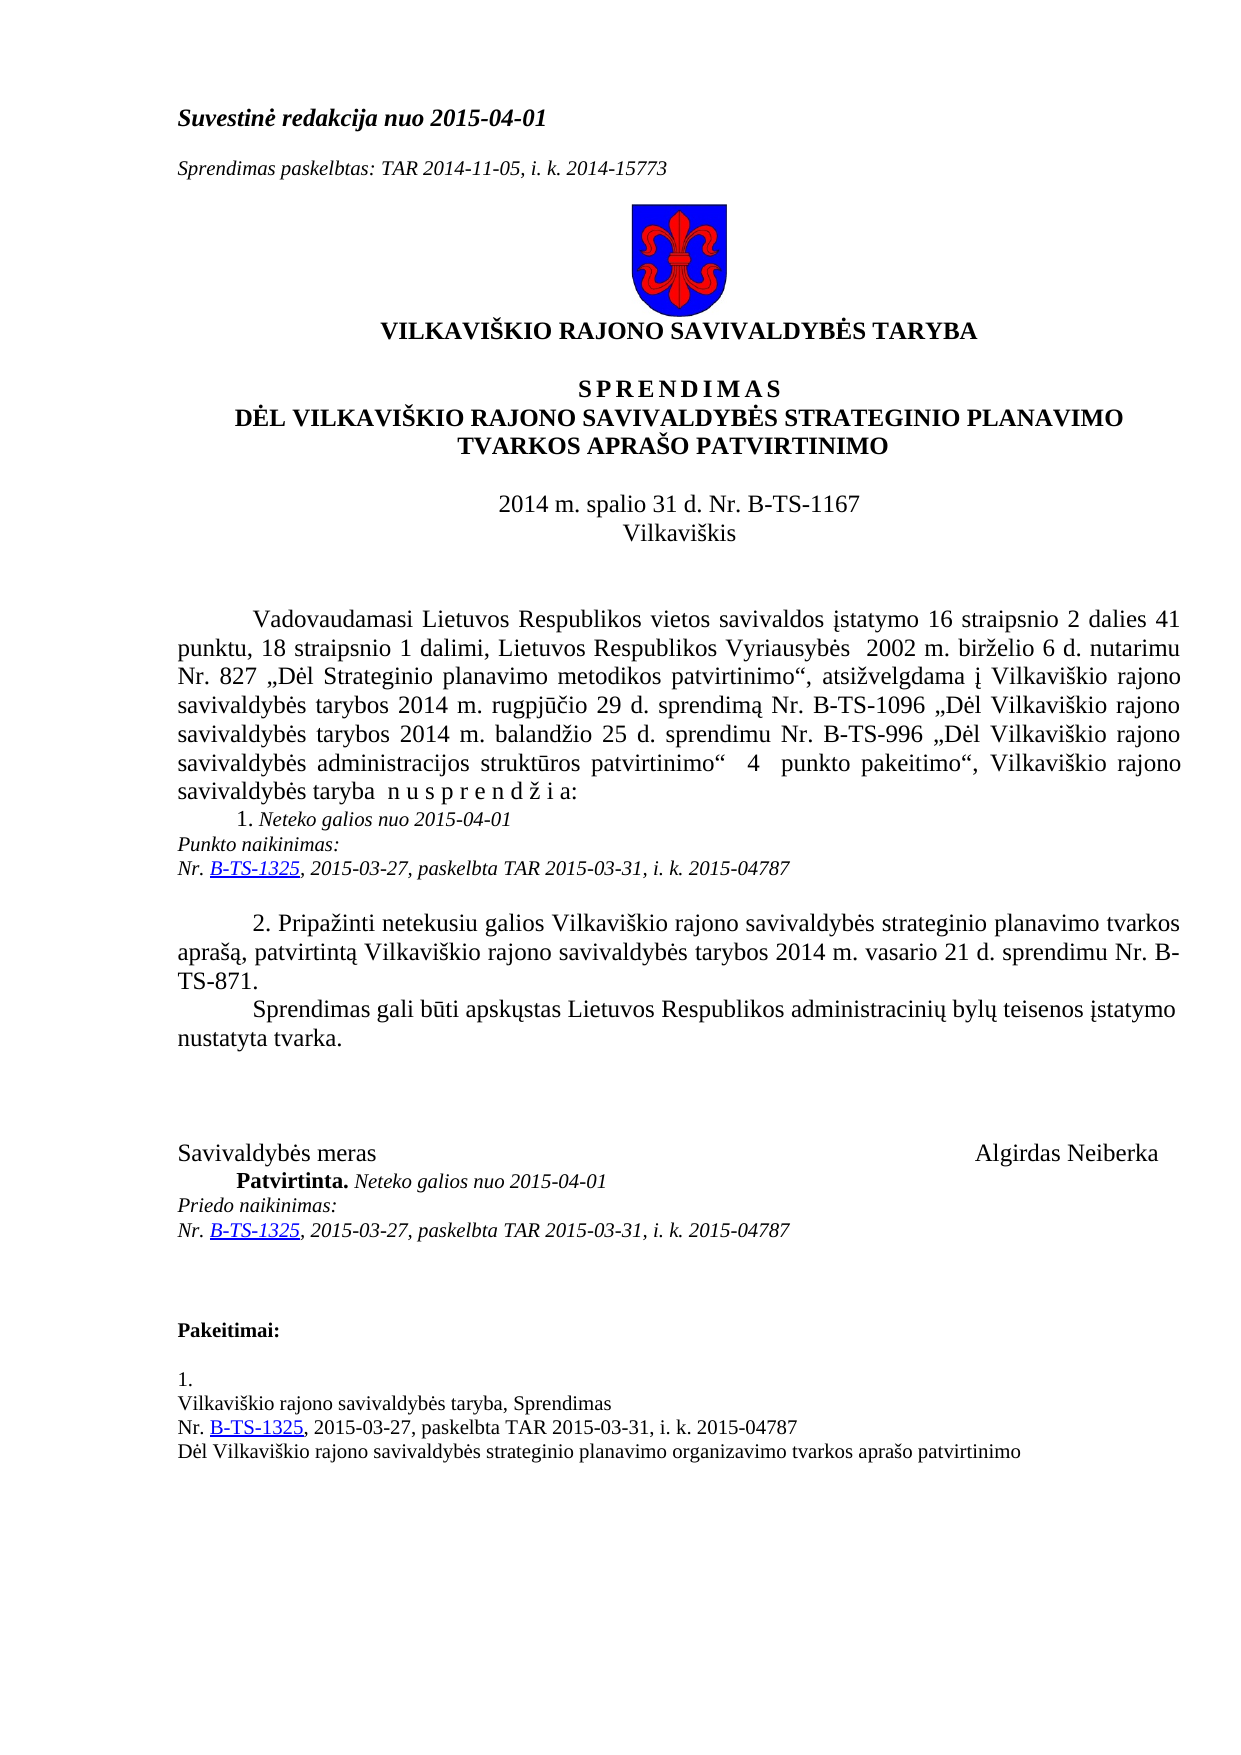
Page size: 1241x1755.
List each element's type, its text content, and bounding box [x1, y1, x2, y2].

text VILKAVIŠKIO RAJONO SAVIVALDYBĖS TARYBA [177, 316, 1181, 345]
text 2014 m. spalio 31 d. Nr. B-TS-1167 [177, 489, 1181, 518]
text Vadovaudamasi Lietuvos Respublikos vietos savivaldos įstatymo 16 straipsnio 2 dalies 41 punktu, 18 straipsnio 1 dalimi, Lietuvos Respublikos Vyriausybės 2002 m. birželio 6 d. nutarimu Nr. 827 „Dėl Strateginio planavimo metodikos patvirtinimo“, atsižvelgdama į Vilkaviškio rajono savivaldybės tarybos 2014 m. rugpjūčio 29 d. sprendimą Nr. B-TS-1096 „Dėl Vilkaviškio rajono savivaldybės tarybos 2014 m. balandžio 25 d. sprendimu Nr. B-TS-996 „Dėl Vilkaviškio rajono savivaldybės administracijos struktūros patvirtinimo“ 4 punkto pakeitimo“, Vilkaviškio rajono savivaldybės taryba n u s p r e n d ž i a: [177, 604, 1181, 805]
text Sprendimas paskelbtas: TAR 2014-11-05, i. k. 2014-15773 [177, 156, 1181, 180]
text Priedo naikinimas: [177, 1193, 1181, 1217]
text Dėl Vilkaviškio rajono savivaldybės strateginio planavimo organizavimo tvarkos aprašo patvirtinimo [177, 1439, 1181, 1463]
text Pakeitimai: [177, 1318, 1181, 1342]
text Patvirtinta. Neteko galios nuo 2015-04-01 [177, 1167, 1181, 1193]
text 1. [177, 1367, 1181, 1391]
text Nr. B-TS-1325, 2015-03-27, paskelbta TAR 2015-03-31, i. k. 2015-04787 [177, 1415, 1181, 1439]
text Savivaldybės meras Algirdas Neiberka [177, 1138, 1181, 1167]
text Nr. B-TS-1325, 2015-03-27, paskelbta TAR 2015-03-31, i. k. 2015-04787 [177, 856, 1181, 879]
text 2. Pripažinti netekusiu galios Vilkaviškio rajono savivaldybės strateginio planavimo tvarkos aprašą, patvirtintą Vilkaviškio rajono savivaldybės tarybos 2014 m. vasario 21 d. sprendimu Nr. B-TS-871. [177, 908, 1181, 994]
text Punkto naikinimas: [177, 831, 1181, 856]
text Vilkaviškis [177, 518, 1181, 546]
text SpREndimas [177, 374, 1181, 403]
text Nr. B-TS-1325, 2015-03-27, paskelbta TAR 2015-03-31, i. k. 2015-04787 [177, 1217, 1181, 1242]
text Vilkaviškio rajono savivaldybės taryba, Sprendimas [177, 1391, 1181, 1415]
text Suvestinė redakcija nuo 2015-04-01 [177, 103, 1181, 132]
text Sprendimas gali būti apskųstas Lietuvos Respublikos administracinių bylų teisenos įstatymo nustatyta tvarka. [177, 994, 1181, 1052]
text 1. Neteko galios nuo 2015-04-01 [177, 805, 1181, 831]
text DĖL VILKAVIŠKIO RAJONO SAVIVALDYBĖS STRATEGINIO PLANAVIMO TVARKOS APRAŠO PATVIRTINIMO [177, 403, 1181, 460]
